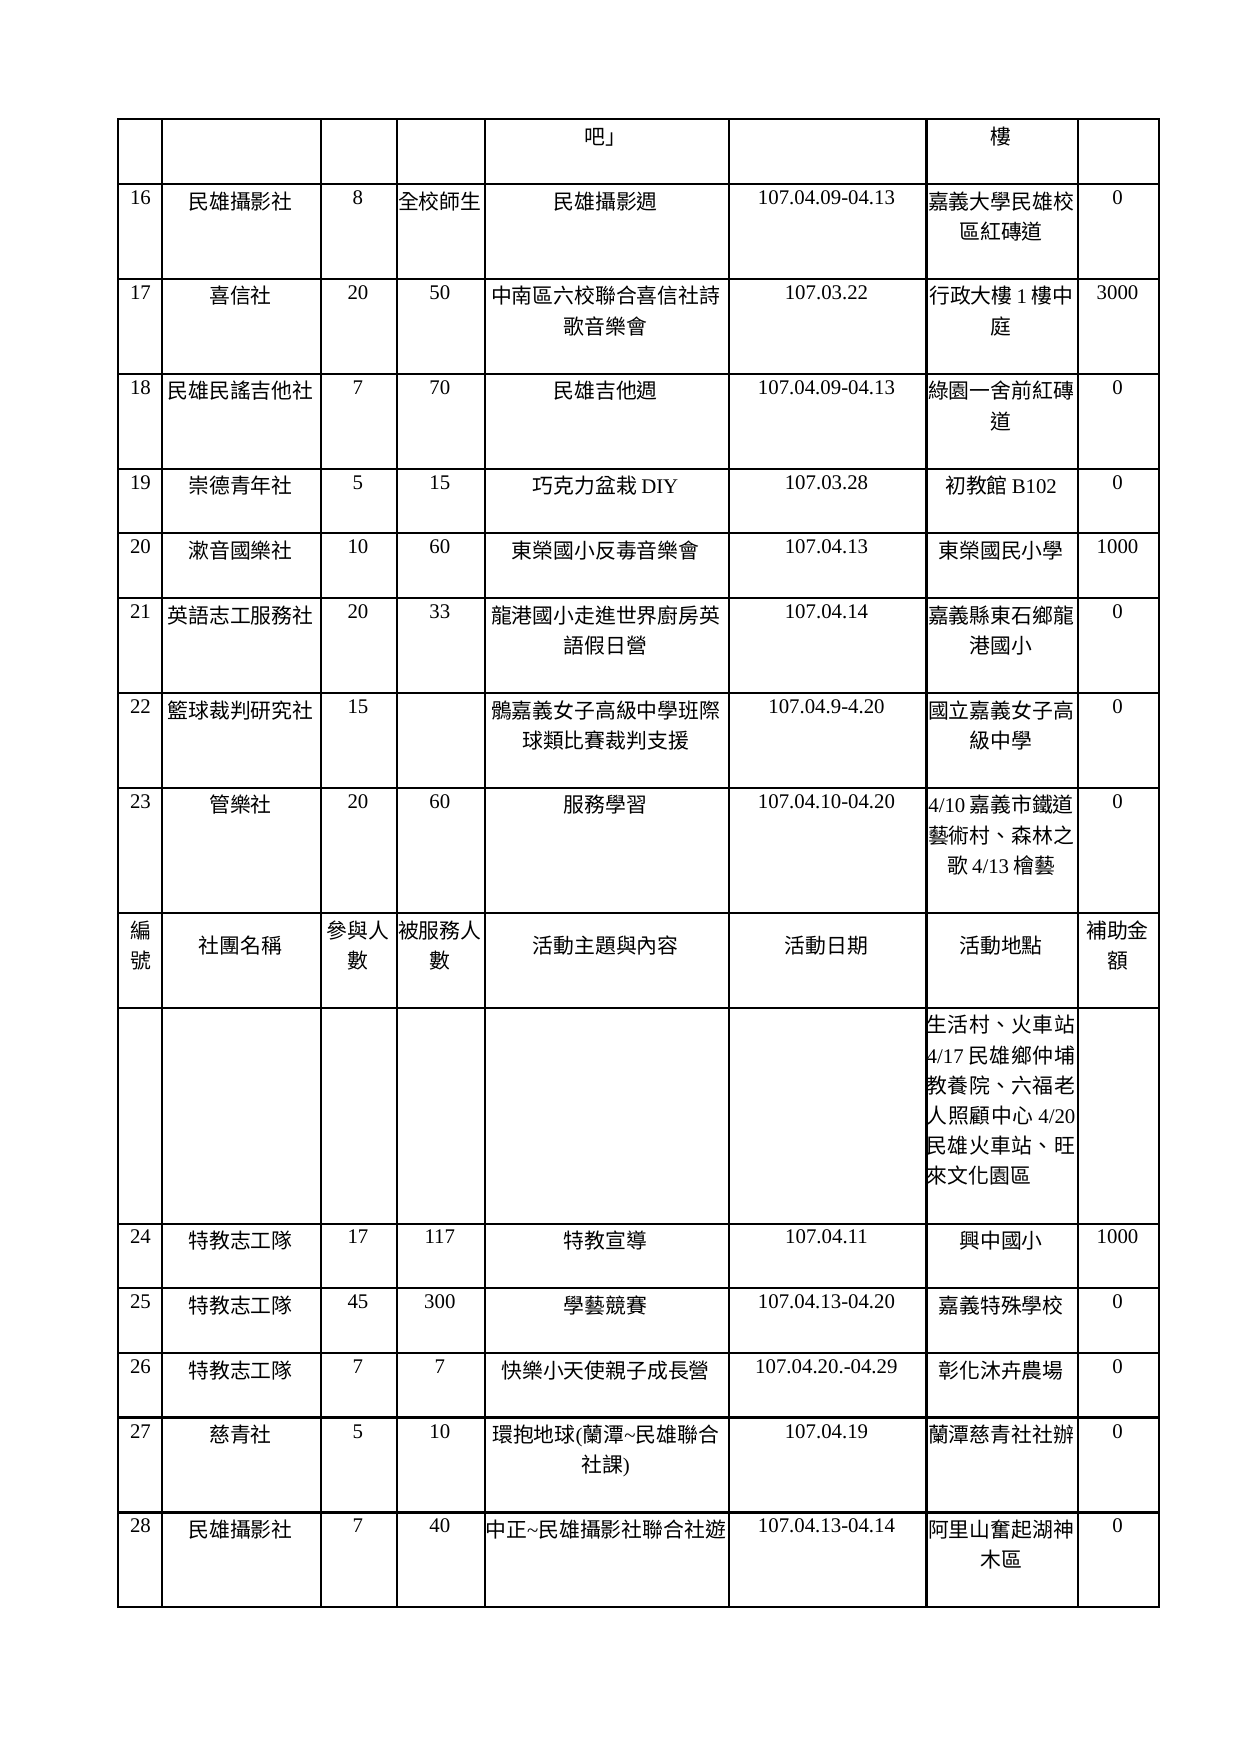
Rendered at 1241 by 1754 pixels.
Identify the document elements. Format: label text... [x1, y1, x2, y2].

table_cell 樓 [928, 120, 1077, 183]
table_cell 快樂小天使親子成長營 [486, 1354, 728, 1416]
table_cell [322, 120, 396, 183]
table_cell 蘭潭慈青社社辦 [928, 1419, 1077, 1511]
table_cell 全校師生 [398, 185, 484, 278]
table_cell 民雄攝影社 [163, 1514, 320, 1606]
table_cell 27 [119, 1419, 161, 1511]
table_cell 40 [398, 1514, 484, 1606]
table_cell 漱音國樂社 [163, 534, 320, 597]
table_cell 嘉義大學民雄校區紅磚道 [928, 185, 1077, 278]
table_cell [398, 1009, 484, 1222]
table_cell 0 [1079, 470, 1158, 532]
table_cell 民雄民謠吉他社 [163, 375, 320, 467]
table_cell 慈青社 [163, 1419, 320, 1511]
table_cell 23 [119, 789, 161, 912]
table_cell 22 [119, 694, 161, 787]
table_cell 補助金額 [1079, 914, 1158, 1007]
table_cell 嘉義特殊學校 [928, 1289, 1077, 1352]
table_cell 0 [1079, 789, 1158, 912]
table_cell 崇德青年社 [163, 470, 320, 532]
table_cell [398, 120, 484, 183]
table_cell 阿里山奮起湖神木區 [928, 1514, 1077, 1606]
table_cell 5 [322, 1419, 396, 1511]
table_cell 17 [322, 1225, 396, 1287]
table_cell 0 [1079, 185, 1158, 278]
table_cell 15 [398, 470, 484, 532]
table_cell 0 [1079, 375, 1158, 467]
table_cell 33 [398, 599, 484, 692]
table_cell 0 [1079, 694, 1158, 787]
table_cell 中南區六校聯合喜信社詩歌音樂會 [486, 280, 728, 373]
table_cell 107.04.19 [730, 1419, 925, 1511]
table_cell 18 [119, 375, 161, 467]
table_cell 20 [322, 789, 396, 912]
table_cell 0 [1079, 1419, 1158, 1511]
table_cell 社團名稱 [163, 914, 320, 1007]
table_cell 60 [398, 534, 484, 597]
table_cell 16 [119, 185, 161, 278]
table_cell 7 [322, 1354, 396, 1416]
table_cell 生活村、火車站4/17民雄鄉仲埔教養院、六福老人照顧中心4/20民雄火車站、旺來文化園區 [928, 1009, 1077, 1222]
table_cell 7 [322, 375, 396, 467]
table_cell 學藝競賽 [486, 1289, 728, 1352]
table_cell 特教志工隊 [163, 1225, 320, 1287]
table_cell [1079, 120, 1158, 183]
table_cell 東榮國民小學 [928, 534, 1077, 597]
table_cell 參與人數 [322, 914, 396, 1007]
table_cell [398, 694, 484, 787]
table_cell 中正~民雄攝影社聯合社遊 [486, 1514, 728, 1606]
table_cell 25 [119, 1289, 161, 1352]
table_cell [1079, 1009, 1158, 1222]
table_cell 3000 [1079, 280, 1158, 373]
table_cell 民雄攝影社 [163, 185, 320, 278]
table_cell 環抱地球(蘭潭~民雄聯合社課) [486, 1419, 728, 1511]
table_cell 24 [119, 1225, 161, 1287]
table_cell 20 [119, 534, 161, 597]
table_cell 特教宣導 [486, 1225, 728, 1287]
table_cell 0 [1079, 1289, 1158, 1352]
table_cell 國立嘉義女子高級中學 [928, 694, 1077, 787]
table_cell 107.04.14 [730, 599, 925, 692]
table_cell 彰化沐卉農場 [928, 1354, 1077, 1416]
table_cell 20 [322, 599, 396, 692]
table_cell 107.04.09-04.13 [730, 375, 925, 467]
table_cell 10 [398, 1419, 484, 1511]
table_cell 20 [322, 280, 396, 373]
table_cell 10 [322, 534, 396, 597]
table_cell [486, 1009, 728, 1222]
table_cell 活動日期 [730, 914, 925, 1007]
table_cell 活動主題與內容 [486, 914, 728, 1007]
table_cell 15 [322, 694, 396, 787]
table_cell 綠園一舍前紅磚道 [928, 375, 1077, 467]
table_cell 初教館B102 [928, 470, 1077, 532]
table_cell 民雄攝影週 [486, 185, 728, 278]
table_cell 107.03.28 [730, 470, 925, 532]
table_cell 300 [398, 1289, 484, 1352]
table_cell 107.04.9-4.20 [730, 694, 925, 787]
table_cell 0 [1079, 1354, 1158, 1416]
table_cell 喜信社 [163, 280, 320, 373]
table_cell 60 [398, 789, 484, 912]
table_cell 巧克力盆栽DIY [486, 470, 728, 532]
table_cell 28 [119, 1514, 161, 1606]
table_cell 鶻嘉義女子高級中學班際球類比賽裁判支援 [486, 694, 728, 787]
table_cell 107.04.13-04.20 [730, 1289, 925, 1352]
table_cell 管樂社 [163, 789, 320, 912]
table_cell [730, 120, 925, 183]
table_cell 1000 [1079, 1225, 1158, 1287]
table_cell 東榮國小反毒音樂會 [486, 534, 728, 597]
table_cell 0 [1079, 1514, 1158, 1606]
table_cell 0 [1079, 599, 1158, 692]
table_cell 編號 [119, 914, 161, 1007]
table_cell [730, 1009, 925, 1222]
table_cell 特教志工隊 [163, 1289, 320, 1352]
table_cell 7 [322, 1514, 396, 1606]
table_cell 5 [322, 470, 396, 532]
table_cell 19 [119, 470, 161, 532]
table_cell 服務學習 [486, 789, 728, 912]
table_cell 4/10嘉義市鐵道藝術村、森林之歌4/13檜藝 [928, 789, 1077, 912]
table_cell 籃球裁判研究社 [163, 694, 320, 787]
table_cell 107.04.13 [730, 534, 925, 597]
table_cell 17 [119, 280, 161, 373]
table_cell 嘉義縣東石鄉龍港國小 [928, 599, 1077, 692]
table_cell 50 [398, 280, 484, 373]
table_cell 英語志工服務社 [163, 599, 320, 692]
table_cell [322, 1009, 396, 1222]
table_cell [119, 1009, 161, 1222]
table_cell 吧」 [486, 120, 728, 183]
table_cell 活動地點 [928, 914, 1077, 1007]
table_cell 107.04.11 [730, 1225, 925, 1287]
table_cell 興中國小 [928, 1225, 1077, 1287]
table_cell 107.04.13-04.14 [730, 1514, 925, 1606]
table_cell 107.04.10-04.20 [730, 789, 925, 912]
table_cell 107.03.22 [730, 280, 925, 373]
table_cell 117 [398, 1225, 484, 1287]
table_cell 龍港國小走進世界廚房英語假日營 [486, 599, 728, 692]
table_cell 107.04.09-04.13 [730, 185, 925, 278]
table_cell 1000 [1079, 534, 1158, 597]
table_cell [163, 1009, 320, 1222]
table_cell 70 [398, 375, 484, 467]
table_cell [163, 120, 320, 183]
table_cell 21 [119, 599, 161, 692]
table_cell 45 [322, 1289, 396, 1352]
table_cell 特教志工隊 [163, 1354, 320, 1416]
table_cell [119, 120, 161, 183]
table_cell 7 [398, 1354, 484, 1416]
table_cell 民雄吉他週 [486, 375, 728, 467]
table_cell 107.04.20.-04.29 [730, 1354, 925, 1416]
table_cell 行政大樓1樓中庭 [928, 280, 1077, 373]
table_cell 被服務人數 [398, 914, 484, 1007]
table_cell 26 [119, 1354, 161, 1416]
table_cell 8 [322, 185, 396, 278]
